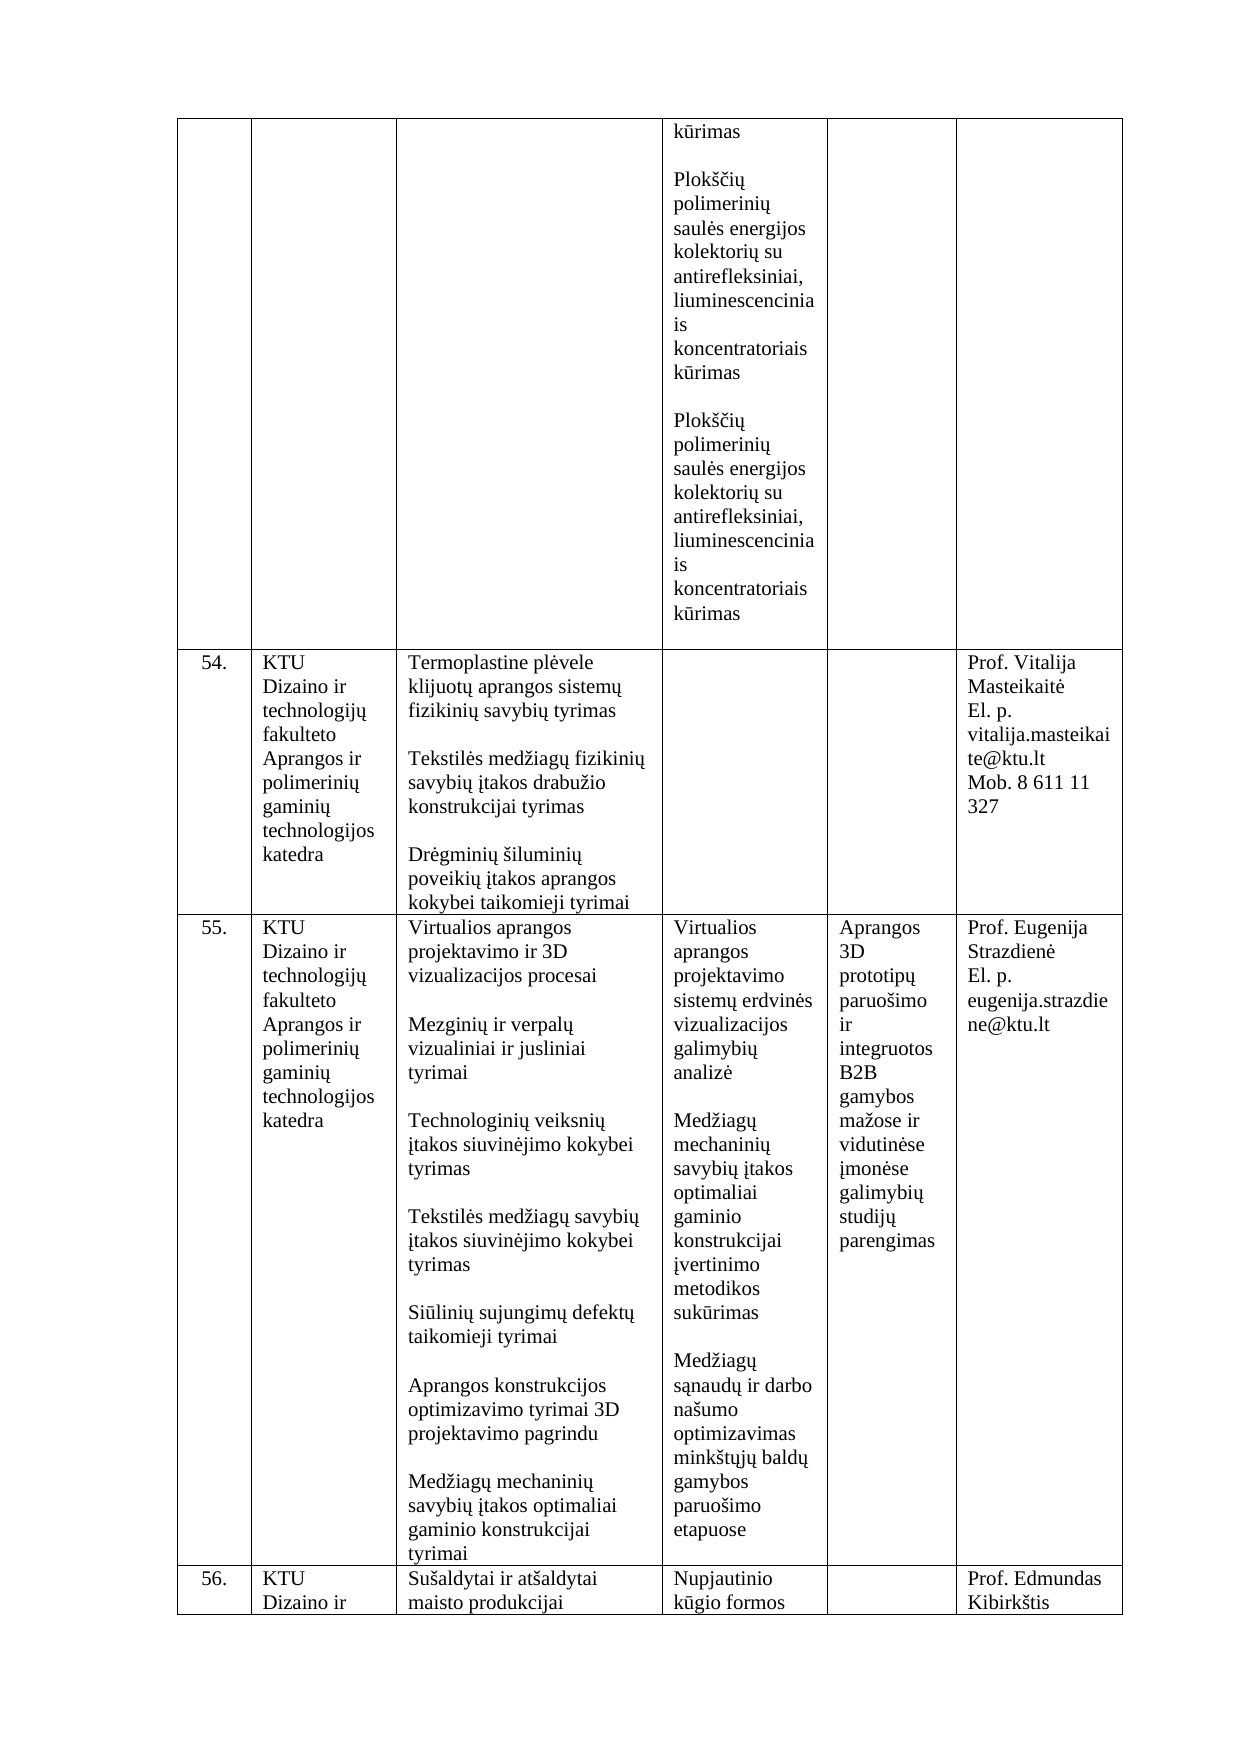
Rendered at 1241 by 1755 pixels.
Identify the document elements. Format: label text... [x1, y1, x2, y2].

table_cell [252, 119, 396, 648]
table_cell [828, 1566, 956, 1614]
table_cell Aprangos 3D prototipų paruošimo ir integruotos B2B gamybos mažose ir vidutinėse įmonėse galimybių studijų parengimas [828, 915, 956, 1565]
table_cell 54. [178, 650, 251, 914]
table_cell Prof. Eugenija Strazdienė El. p. eugenija.strazdiene@ktu.lt [957, 915, 1122, 1565]
table_cell kūrimas Plokščių polimerinių saulės energijos kolektorių su antirefleksiniai, liuminescenciniais koncentratoriais kūrimas Plokščių polimerinių saulės energijos kolektorių su antirefleksiniai, liuminescenciniais koncentratoriais kūrimas [663, 119, 827, 648]
table_cell Nupjautinio kūgio formos [663, 1566, 827, 1614]
table_cell Sušaldytai ir atšaldytai maisto produkcijai [397, 1566, 662, 1614]
table_cell Virtualios aprangos projektavimo sistemų erdvinės vizualizacijos galimybių analizė Medžiagų mechaninių savybių įtakos optimaliai gaminio konstrukcijai įvertinimo metodikos sukūrimas Medžiagų sąnaudų ir darbo našumo optimizavimas minkštųjų baldų gamybos paruošimo etapuose [663, 915, 827, 1565]
table_cell [957, 119, 1122, 648]
table_cell Prof. Vitalija Masteikaitė El. p. vitalija.masteikaite@ktu.lt Mob. 8 611 11 327 [957, 650, 1122, 914]
table_cell Virtualios aprangos projektavimo ir 3D vizualizacijos procesai Mezginių ir verpalų vizualiniai ir jusliniai tyrimai Technologinių veiksnių įtakos siuvinėjimo kokybei tyrimas Tekstilės medžiagų savybių įtakos siuvinėjimo kokybei tyrimas Siūlinių sujungimų defektų taikomieji tyrimai Aprangos konstrukcijos optimizavimo tyrimai 3D projektavimo pagrindu Medžiagų mechaninių savybių įtakos optimaliai gaminio konstrukcijai tyrimai [397, 915, 662, 1565]
table_cell KTU Dizaino ir [252, 1566, 396, 1614]
table_cell Termoplastine plėvele klijuotų aprangos sistemų fizikinių savybių tyrimas Tekstilės medžiagų fizikinių savybių įtakos drabužio konstrukcijai tyrimas Drėgminių šiluminių poveikių įtakos aprangos kokybei taikomieji tyrimai [397, 650, 662, 914]
table_cell [178, 119, 251, 648]
table_cell Prof. Edmundas Kibirkštis [957, 1566, 1122, 1614]
table_cell [663, 650, 827, 914]
table_cell KTU Dizaino ir technologijų fakulteto Aprangos ir polimerinių gaminių technologijos katedra [252, 915, 396, 1565]
table_cell [828, 650, 956, 914]
table_cell [828, 119, 956, 648]
table_cell 56. [178, 1566, 251, 1614]
table_cell [397, 119, 662, 648]
table_cell KTU Dizaino ir technologijų fakulteto Aprangos ir polimerinių gaminių technologijos katedra [252, 650, 396, 914]
table_cell 55. [178, 915, 251, 1565]
